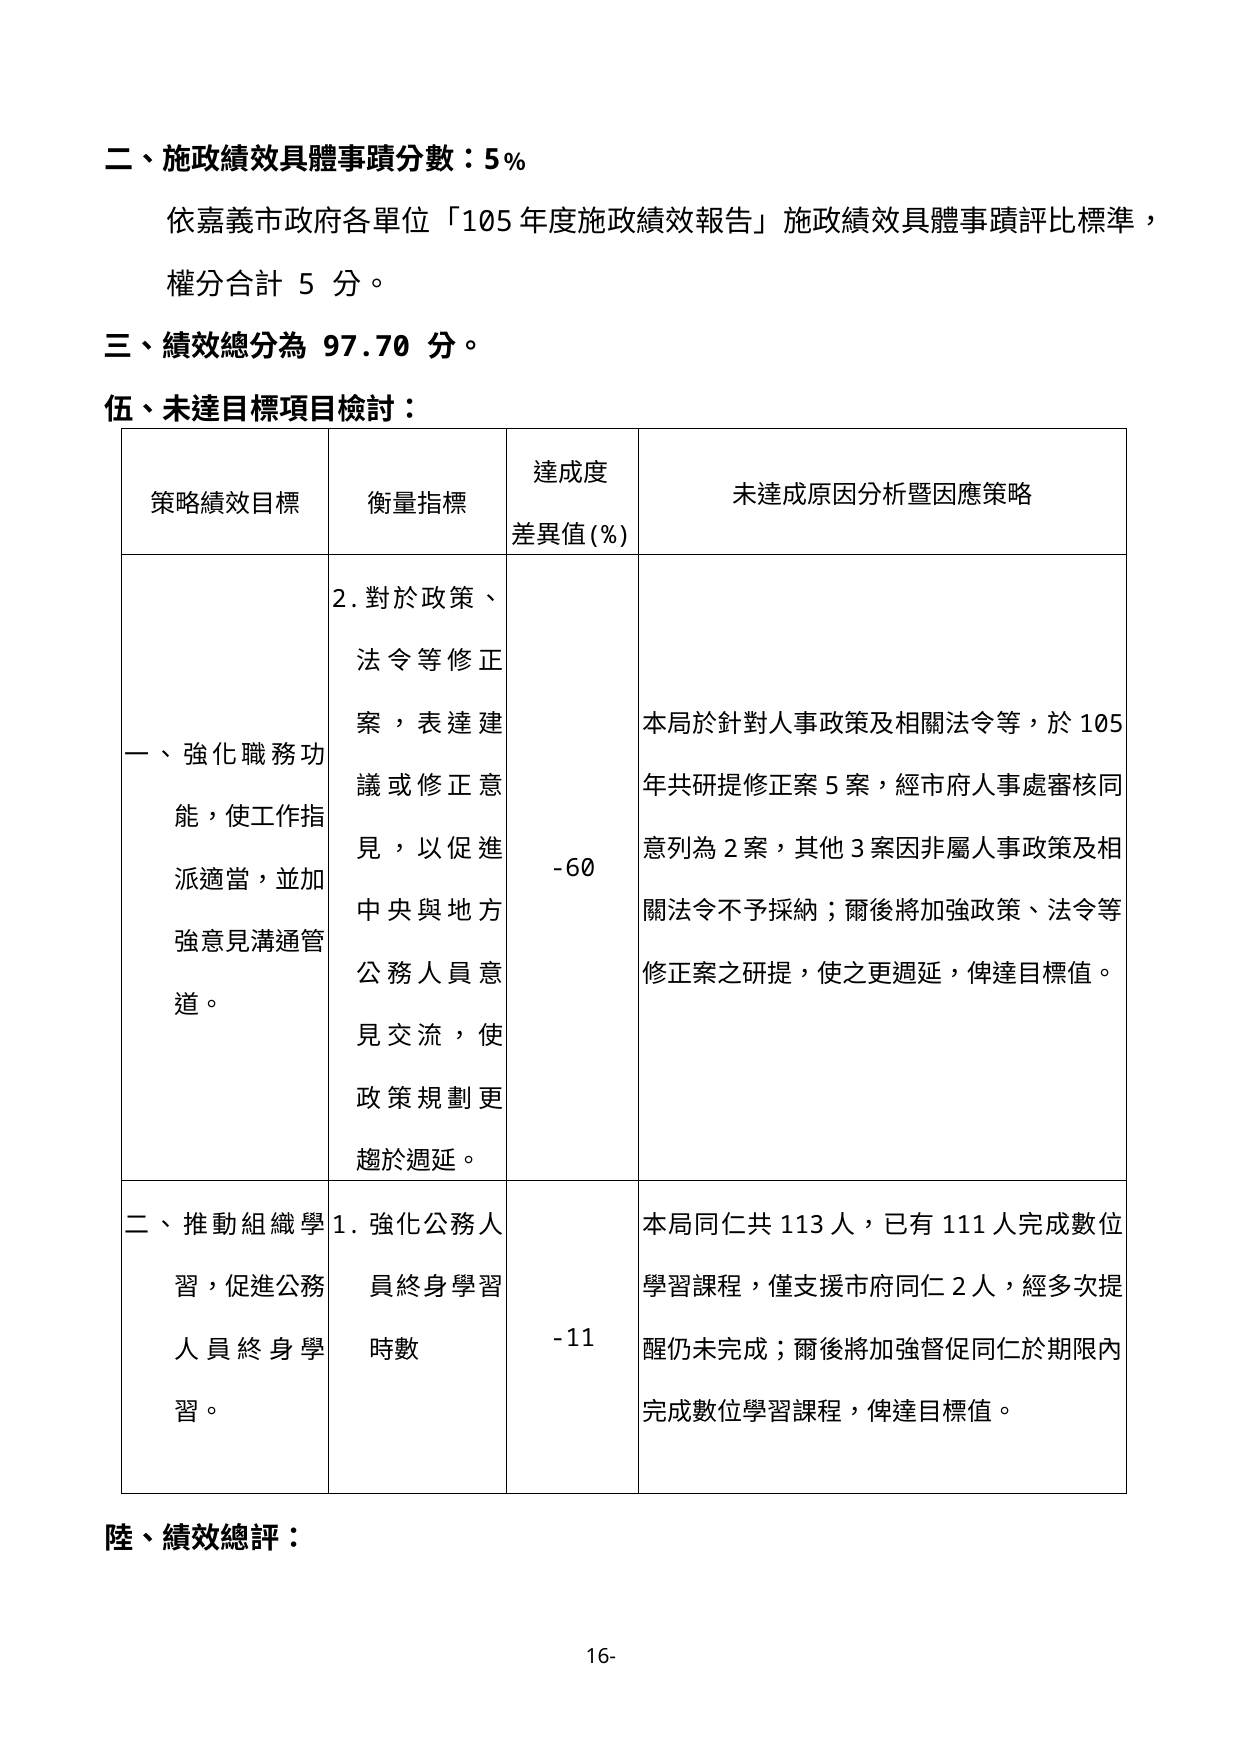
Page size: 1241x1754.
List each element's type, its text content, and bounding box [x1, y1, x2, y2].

text 陸、績效總評： [104, 1494, 1136, 1557]
table_cell 本局於針對人事政策及相關法令等，於105年共研提修正案5案，經市府人事處審核同意列為2案，其他3案因非屬人事政策及相關法令不予採納；爾後將加強政策、法令等修正案之研提，使之更週延，俾達目標值。 [639, 555, 1126, 1179]
table_cell 2.對於政策、法令等修正案，表達建議或修正意見，以促進中央與地方公務人員意見交流，使政策規劃更趨於週延。 [329, 555, 506, 1179]
text 二、施政績效具體事蹟分數：5﹪ [104, 115, 1136, 177]
table_header 未達成原因分析暨因應策略 [639, 429, 1126, 553]
text 三、績效總分為 97.70 分。 [103, 302, 1136, 365]
table_cell 二、推動組織學習，促進公務人員終身學習。 [122, 1181, 328, 1493]
text 伍、未達目標項目檢討： [104, 365, 1136, 427]
table_cell -60 [507, 555, 638, 1179]
table_cell -11 [507, 1181, 638, 1493]
table_cell 一、強化職務功能，使工作指派適當，並加強意見溝通管道。 [122, 555, 328, 1179]
table_header 策略績效目標 [122, 429, 328, 553]
text 依嘉義市政府各單位「105年度施政績效報告」施政績效具體事蹟評比標準，權分合計 5 分。 [166, 177, 1136, 302]
table_header 衡量指標 [329, 429, 506, 553]
table_cell 本局同仁共113人，已有111人完成數位學習課程，僅支援市府同仁2人，經多次提醒仍未完成；爾後將加強督促同仁於期限內完成數位學習課程，俾達目標值。 [639, 1181, 1126, 1493]
table_header 達成度 差異值(%) [507, 429, 638, 553]
table_cell 強化公務人員終身學習時數 [329, 1181, 506, 1493]
